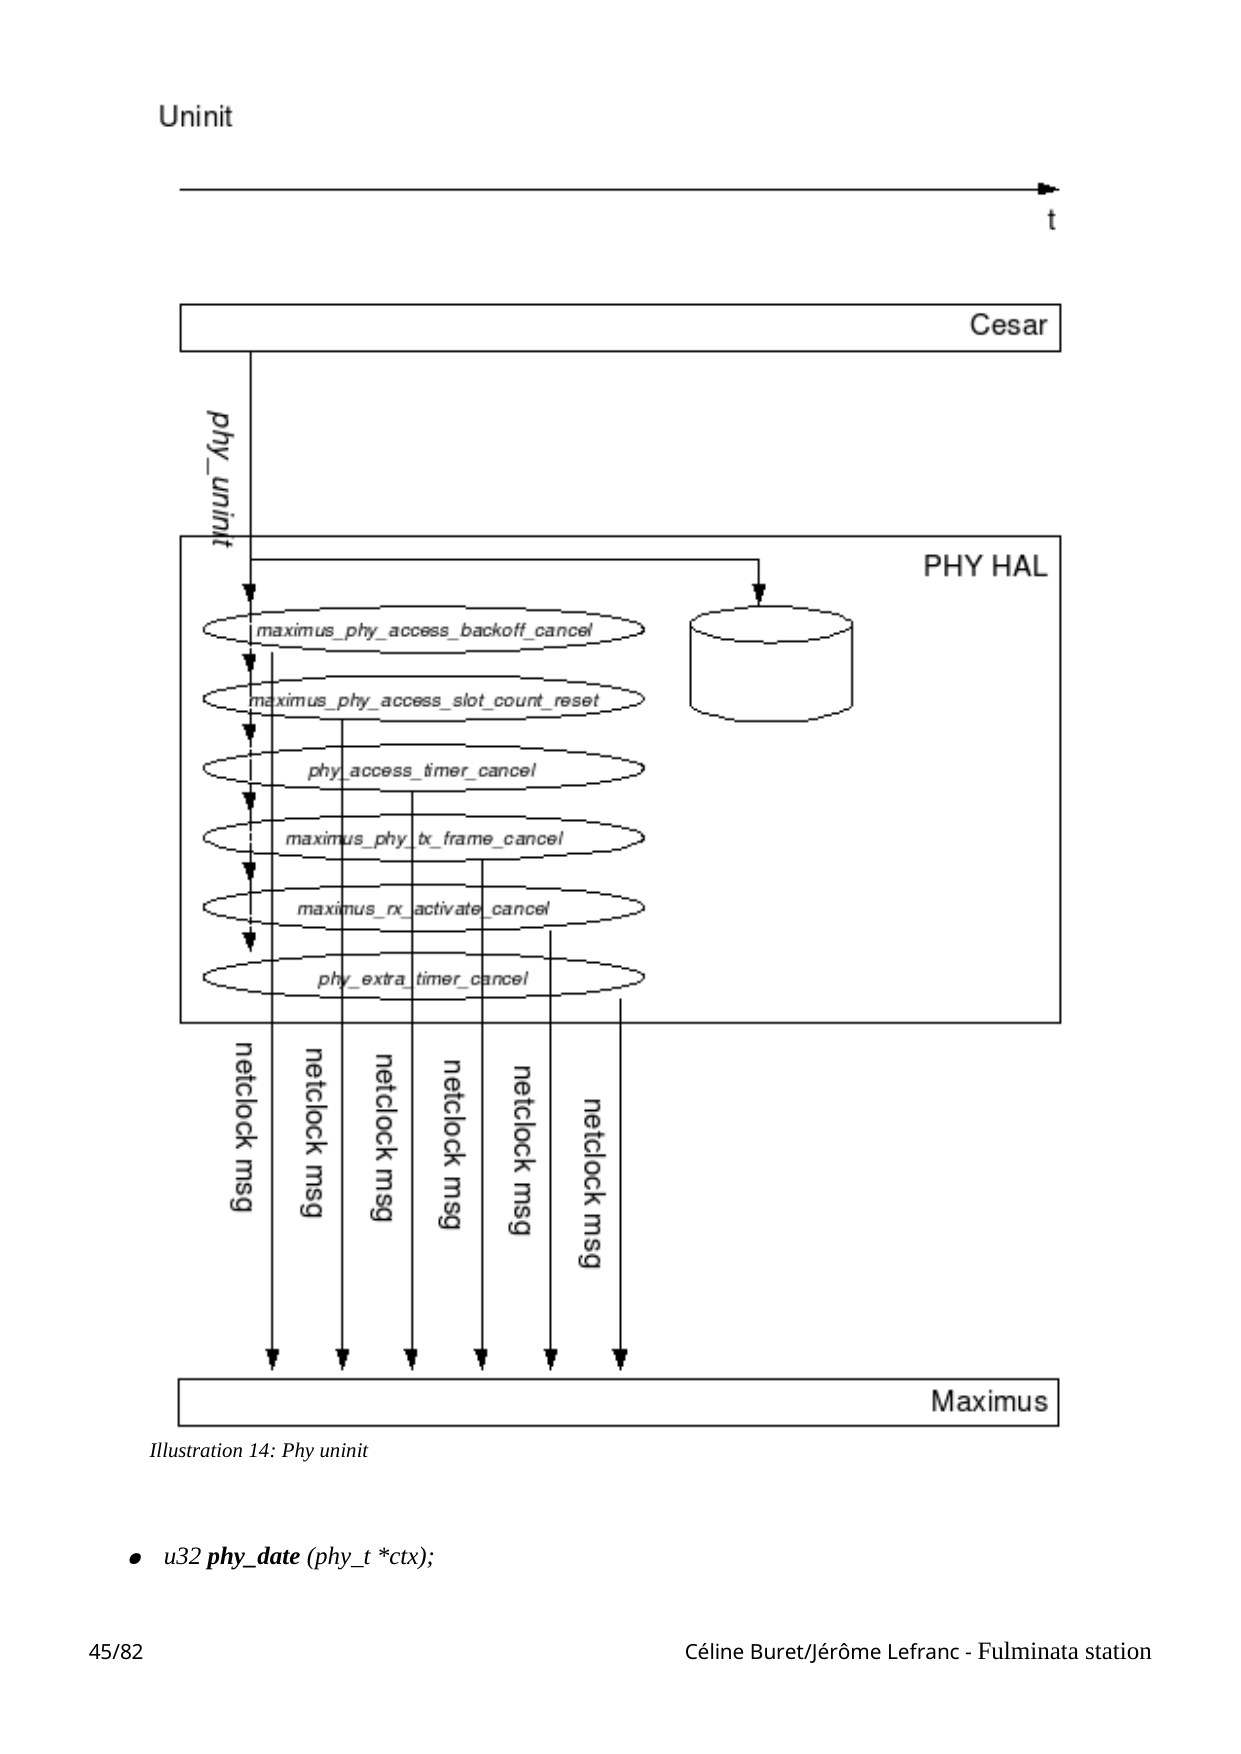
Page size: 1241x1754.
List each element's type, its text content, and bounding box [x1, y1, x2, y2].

list u32 phy_date (phy_t *ctx); [126, 1542, 1152, 1570]
picture [149, 88, 1091, 1439]
list Illustration 14: Phy uninit [149, 1439, 1091, 1462]
